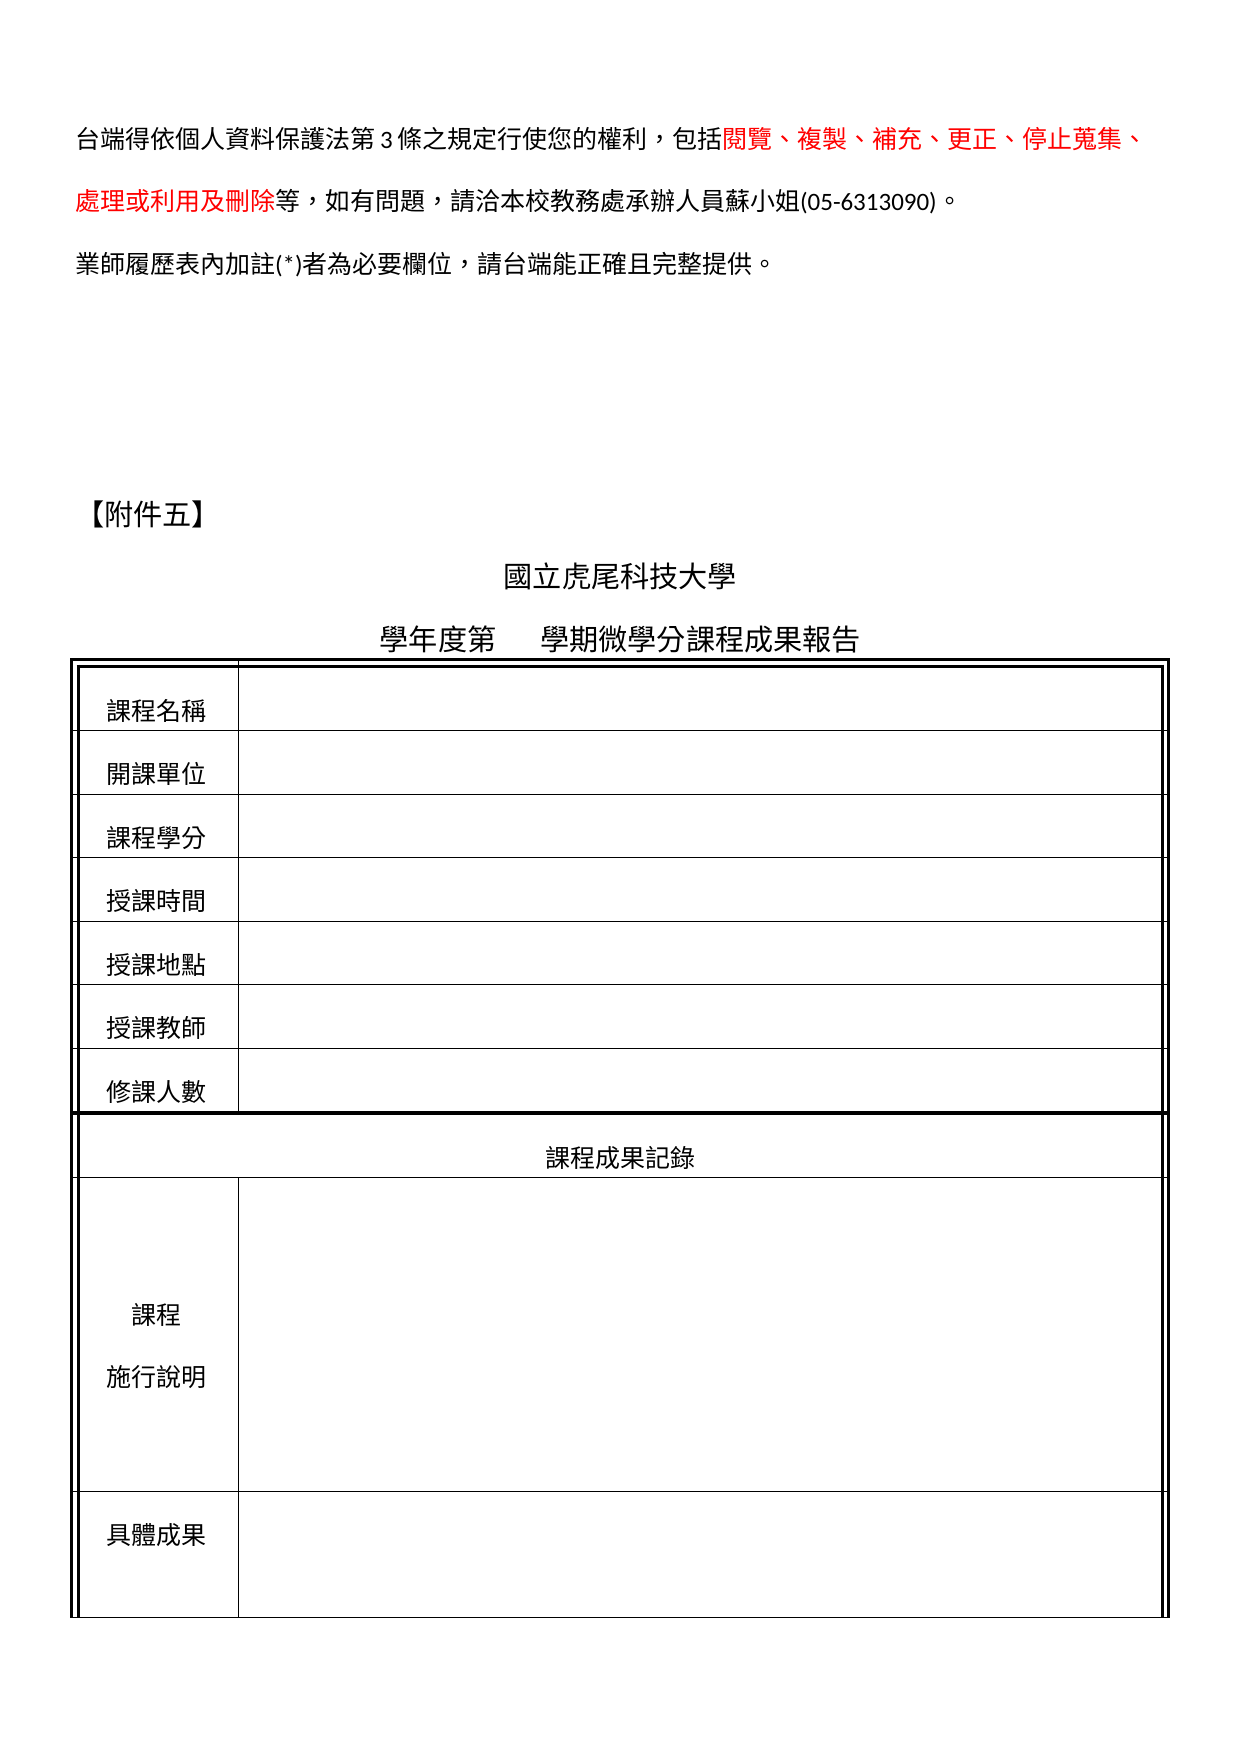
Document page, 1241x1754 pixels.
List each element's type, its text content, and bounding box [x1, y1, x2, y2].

table_cell 授課地點 [80, 922, 238, 984]
text 台端得依個人資料保護法第3條之規定行使您的權利，包括閱覽、複製、補充、更正、停止蒐集、處理或利用及刪除等，如有問題，請洽本校教務處承辦人員蘇小姐(05-6313090)。 [75, 96, 1165, 221]
table_header [239, 668, 1161, 730]
table_cell [239, 1492, 1161, 1617]
table_cell 具體成果 [80, 1492, 238, 1617]
text 業師履歷表內加註(*)者為必要欄位，請台端能正確且完整提供。 [75, 221, 1165, 283]
text 國立虎尾科技大學 學年度第 學期微學分課程成果報告 [75, 533, 1165, 658]
table_cell 授課教師 [80, 985, 238, 1048]
table_cell [239, 731, 1161, 794]
table_cell [239, 1049, 1161, 1111]
table_cell 開課單位 [80, 731, 238, 794]
table_cell 課程學分 [80, 795, 238, 857]
table_cell [239, 858, 1161, 921]
table_header [239, 661, 1165, 730]
text 【附件五】 [75, 471, 1165, 533]
table_cell [239, 922, 1161, 984]
table_cell 課程 施行說明 [80, 1178, 238, 1491]
table_cell 授課時間 [80, 858, 238, 921]
table_cell [239, 795, 1161, 857]
table_header 課程名稱 [75, 661, 238, 730]
table_cell [239, 1178, 1161, 1491]
table_cell [239, 985, 1161, 1048]
table_cell 修課人數 [80, 1049, 238, 1111]
table_cell 課程成果記錄 [80, 1115, 1161, 1177]
